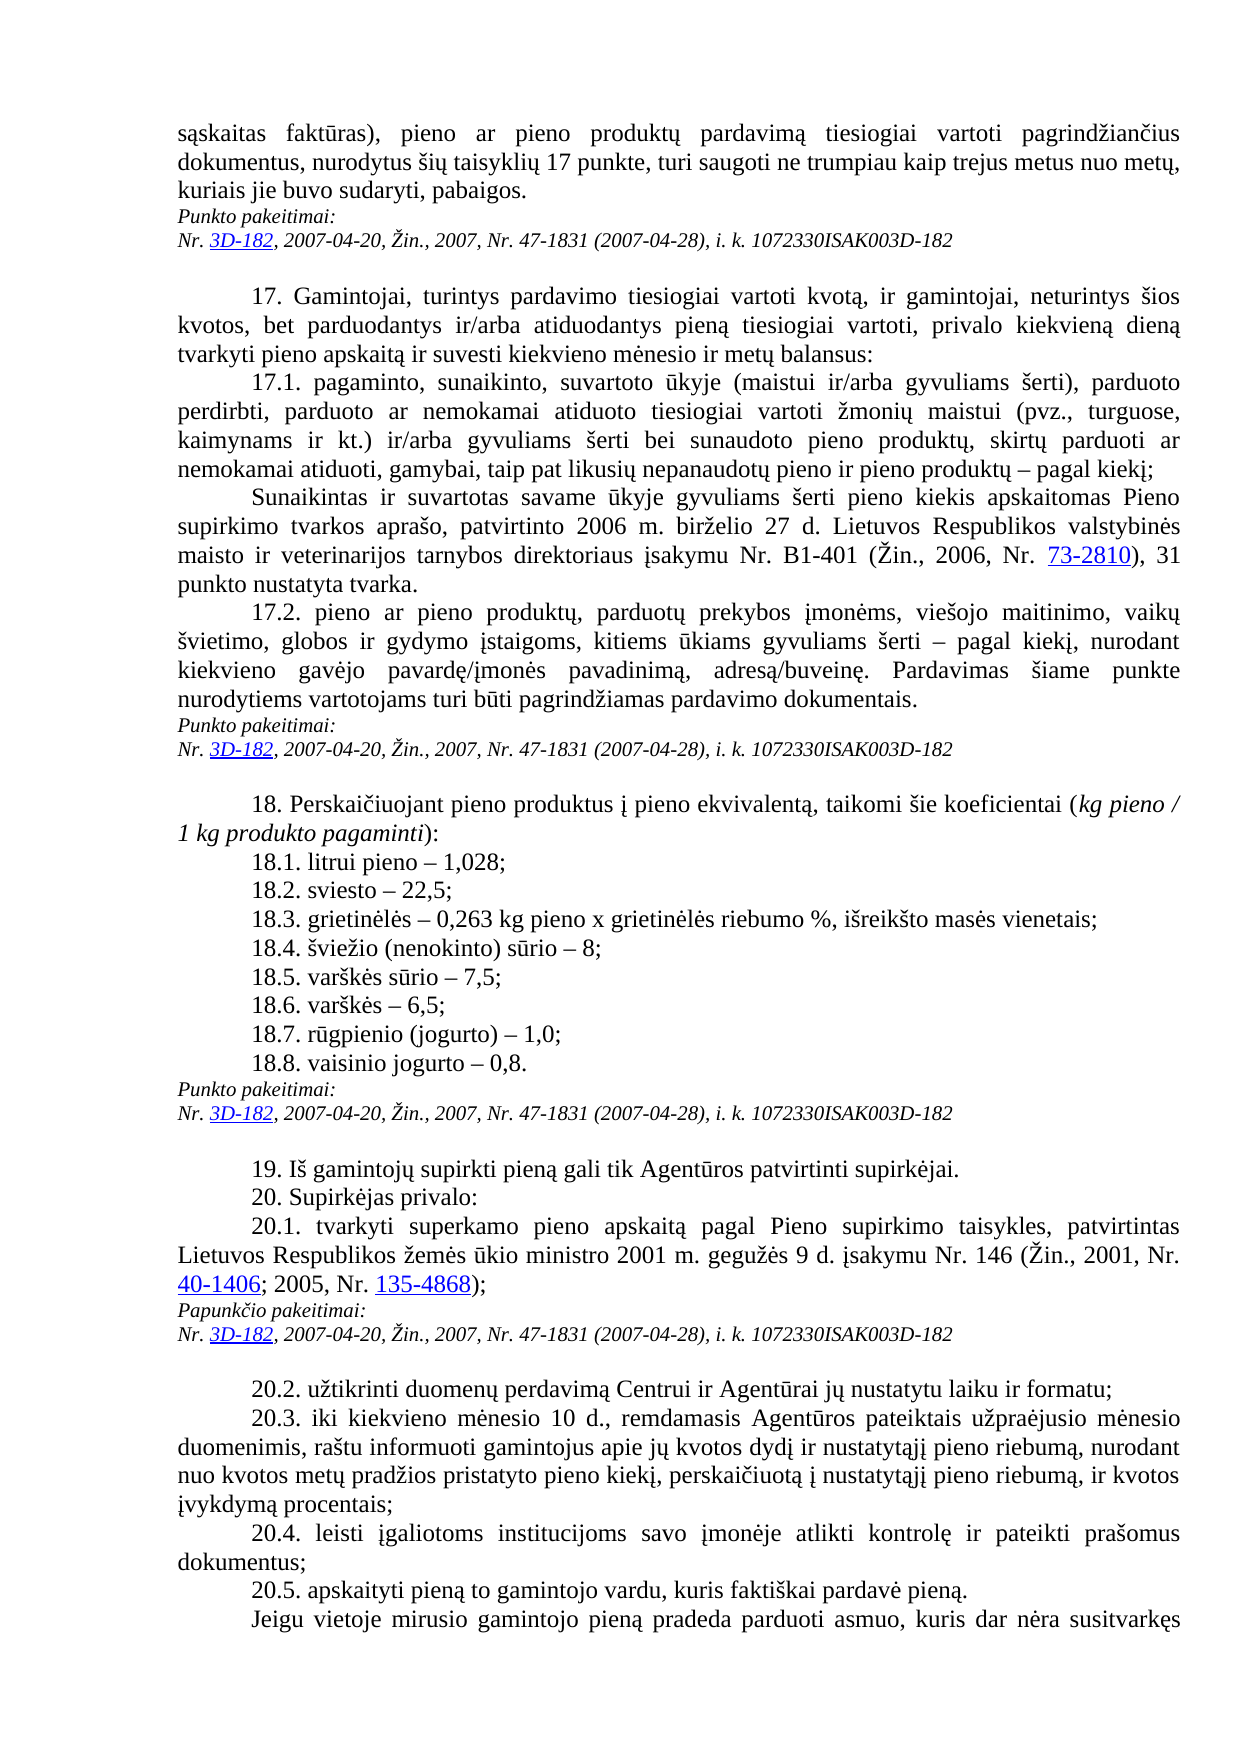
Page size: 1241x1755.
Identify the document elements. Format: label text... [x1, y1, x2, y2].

text 18.3. grietinėlės – 0,263 kg pieno x grietinėlės riebumo %, išreikšto masės vienetais; [177, 904, 1181, 933]
text 17. Gamintojai, turintys pardavimo tiesiogiai vartoti kvotą, ir gamintojai, neturintys šios kvotos, bet parduodantys ir/arba atiduodantys pieną tiesiogiai vartoti, privalo kiekvieną dieną tvarkyti pieno apskaitą ir suvesti kiekvieno mėnesio ir metų balansus: [177, 281, 1181, 367]
text Nr. 3D-182, 2007-04-20, Žin., 2007, Nr. 47-1831 (2007-04-28), i. k. 1072330ISAK003D-182 [177, 1101, 1181, 1125]
text Punkto pakeitimai: [177, 204, 1181, 228]
text Nr. 3D-182, 2007-04-20, Žin., 2007, Nr. 47-1831 (2007-04-28), i. k. 1072330ISAK003D-182 [177, 737, 1181, 761]
text 18.5. varškės sūrio – 7,5; [177, 962, 1181, 991]
text 20.2. užtikrinti duomenų perdavimą Centrui ir Agentūrai jų nustatytu laiku ir formatu; [177, 1374, 1181, 1403]
text 18.4. šviežio (nenokinto) sūrio – 8; [177, 933, 1181, 962]
text 17.1. pagaminto, sunaikinto, suvartoto ūkyje (maistui ir/arba gyvuliams šerti), parduoto perdirbti, parduoto ar nemokamai atiduoto tiesiogiai vartoti žmonių maistui (pvz., turguose, kaimynams ir kt.) ir/arba gyvuliams šerti bei sunaudoto pieno produktų, skirtų parduoti ar nemokamai atiduoti, gamybai, taip pat likusių nepanaudotų pieno ir pieno produktų – pagal kiekį; [177, 367, 1181, 482]
text 18.1. litrui pieno – 1,028; [177, 847, 1181, 876]
text Jeigu vietoje mirusio gamintojo pieną pradeda parduoti asmuo, kuris dar nėra susitvarkęs [177, 1604, 1181, 1633]
text Nr. 3D-182, 2007-04-20, Žin., 2007, Nr. 47-1831 (2007-04-28), i. k. 1072330ISAK003D-182 [177, 1322, 1181, 1346]
text 19. Iš gamintojų supirkti pieną gali tik Agentūros patvirtinti supirkėjai. [177, 1154, 1181, 1182]
text sąskaitas faktūras), pieno ar pieno produktų pardavimą tiesiogiai vartoti pagrindžiančius dokumentus, nurodytus šių taisyklių 17 punkte, turi saugoti ne trumpiau kaip trejus metus nuo metų, kuriais jie buvo sudaryti, pabaigos. [177, 118, 1181, 204]
text 20. Supirkėjas privalo: [177, 1182, 1181, 1211]
text 18.6. varškės – 6,5; [177, 991, 1181, 1019]
text Nr. 3D-182, 2007-04-20, Žin., 2007, Nr. 47-1831 (2007-04-28), i. k. 1072330ISAK003D-182 [177, 228, 1181, 252]
text 18.2. sviesto – 22,5; [177, 876, 1181, 904]
text 18. Perskaičiuojant pieno produktus į pieno ekvivalentą, taikomi šie koeficientai (kg pieno / 1 kg produkto pagaminti): [177, 789, 1181, 847]
text 17.2. pieno ar pieno produktų, parduotų prekybos įmonėms, viešojo maitinimo, vaikų švietimo, globos ir gydymo įstaigoms, kitiems ūkiams gyvuliams šerti – pagal kiekį, nurodant kiekvieno gavėjo pavardę/įmonės pavadinimą, adresą/buveinę. Pardavimas šiame punkte nurodytiems vartotojams turi būti pagrindžiamas pardavimo dokumentais. [177, 597, 1181, 712]
text 20.3. iki kiekvieno mėnesio 10 d., remdamasis Agentūros pateiktais užpraėjusio mėnesio duomenimis, raštu informuoti gamintojus apie jų kvotos dydį ir nustatytąjį pieno riebumą, nurodant nuo kvotos metų pradžios pristatyto pieno kiekį, perskaičiuotą į nustatytąjį pieno riebumą, ir kvotos įvykdymą procentais; [177, 1403, 1181, 1518]
text Punkto pakeitimai: [177, 712, 1181, 737]
text 20.1. tvarkyti superkamo pieno apskaitą pagal Pieno supirkimo taisykles, patvirtintas Lietuvos Respublikos žemės ūkio ministro 2001 m. gegužės 9 d. įsakymu Nr. 146 (Žin., 2001, Nr. 40-1406; 2005, Nr. 135-4868); [177, 1211, 1181, 1297]
text 18.7. rūgpienio (jogurto) – 1,0; [177, 1019, 1181, 1048]
text Papunkčio pakeitimai: [177, 1297, 1181, 1322]
text 20.5. apskaityti pieną to gamintojo vardu, kuris faktiškai pardavė pieną. [177, 1576, 1181, 1604]
text Sunaikintas ir suvartotas savame ūkyje gyvuliams šerti pieno kiekis apskaitomas Pieno supirkimo tvarkos aprašo, patvirtinto 2006 m. birželio 27 d. Lietuvos Respublikos valstybinės maisto ir veterinarijos tarnybos direktoriaus įsakymu Nr. B1-401 (Žin., 2006, Nr. 73-2810), 31 punkto nustatyta tvarka. [177, 482, 1181, 597]
text Punkto pakeitimai: [177, 1077, 1181, 1101]
text 20.4. leisti įgaliotoms institucijoms savo įmonėje atlikti kontrolę ir pateikti prašomus dokumentus; [177, 1518, 1181, 1576]
text 18.8. vaisinio jogurto – 0,8. [177, 1048, 1181, 1077]
